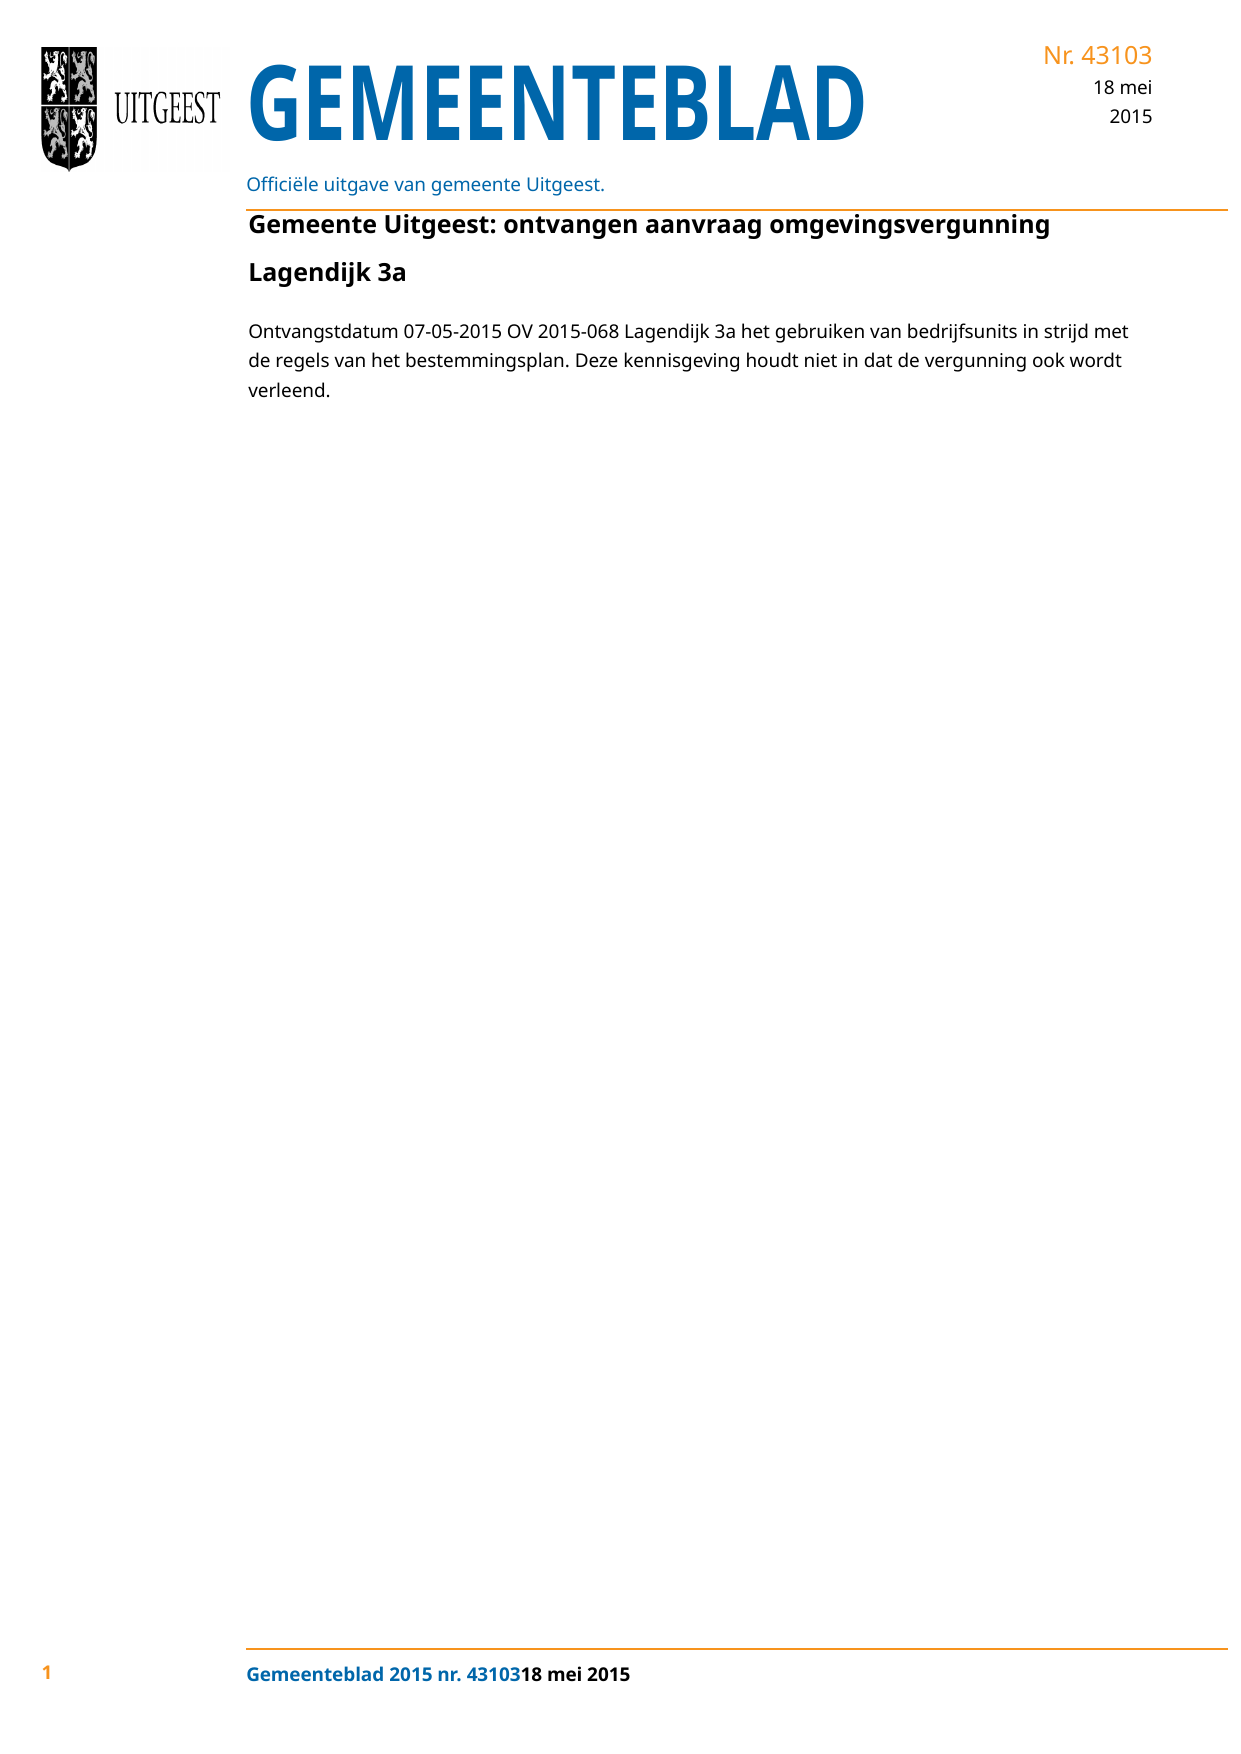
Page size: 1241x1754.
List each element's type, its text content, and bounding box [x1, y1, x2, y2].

picture [41, 47, 231, 172]
text Gemeente Uitgeest: ontvangen aanvraag omgevingsvergunning Lagendijk 3a [248, 211, 1152, 288]
text Ontvangstdatum 07-05-2015 OV 2015-068 Lagendijk 3a het gebruiken van bedrijfsunits in strijd met de regels van het bestemmingsplan. Deze kennisgeving houdt niet in dat de vergunning ook wordt verleend. [248, 318, 1152, 403]
